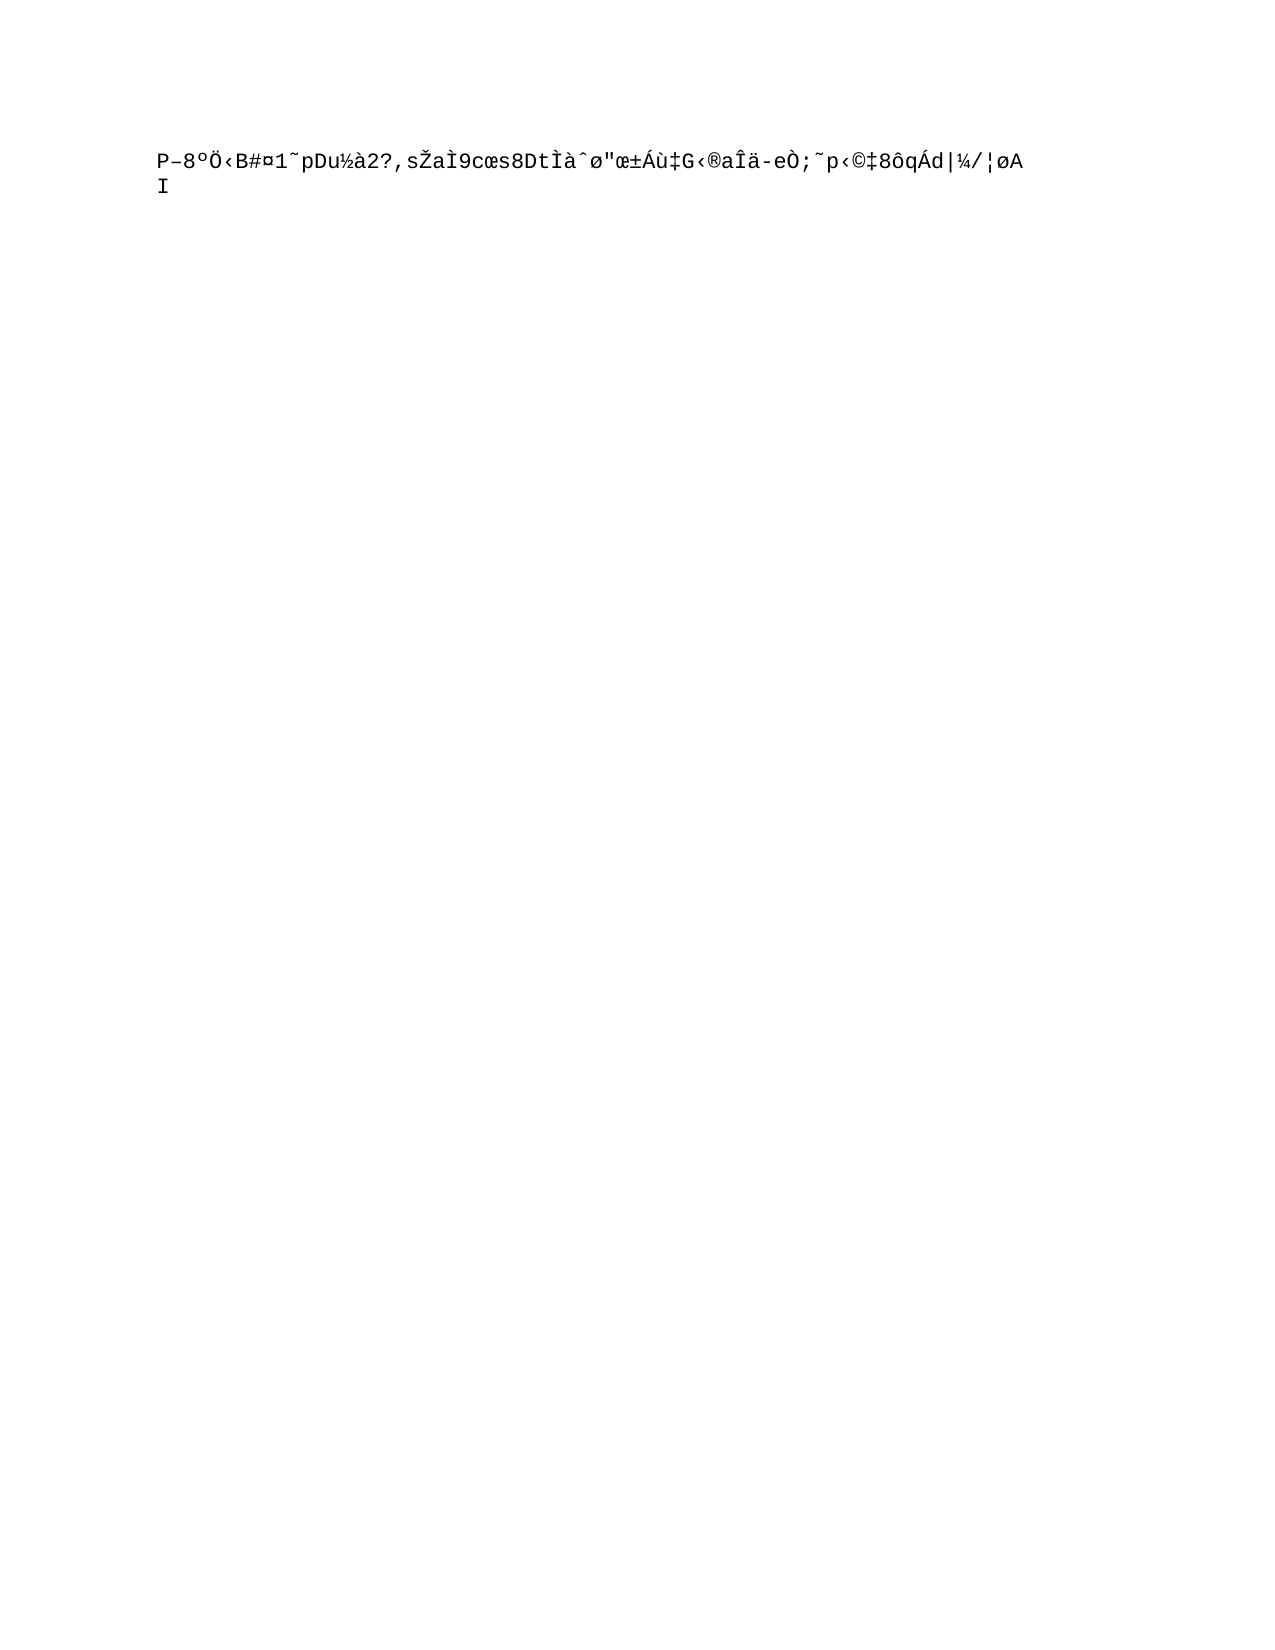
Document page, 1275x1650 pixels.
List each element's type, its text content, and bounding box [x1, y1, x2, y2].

text I [156, 175, 1118, 199]
text P–8ºÖ‹­B#¤1˜pDu½à2?,sŽaÌ9cœs8DtÌàˆø"œ±Áù‡G‹®aÎä‑eÒ;˜p‹©‡8ôqÁd|¼/¦øA [156, 150, 1118, 175]
